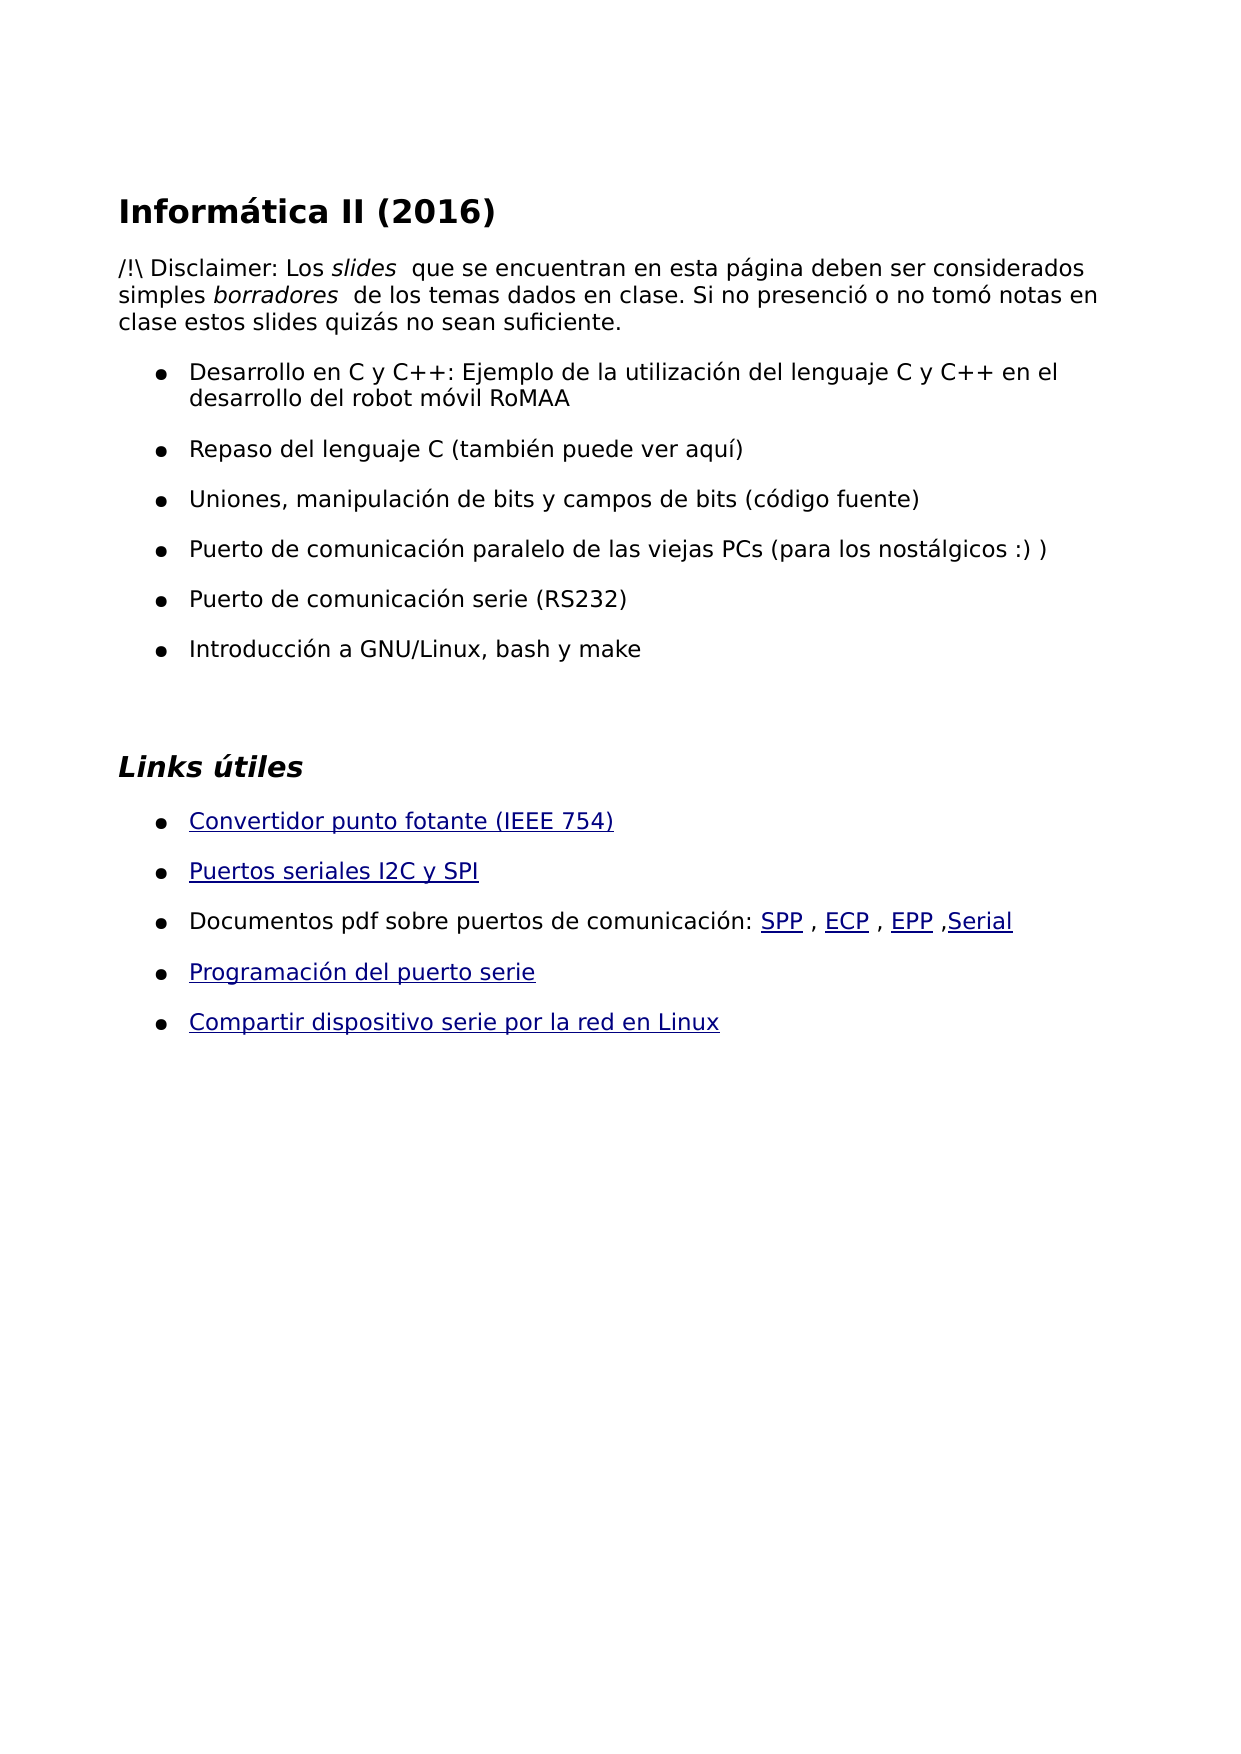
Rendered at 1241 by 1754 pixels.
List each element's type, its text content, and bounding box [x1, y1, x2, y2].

subtitle Informática II (2016) [118, 193, 1122, 231]
list Puerto de comunicación serie (RS232) [153, 586, 1122, 613]
list Puerto de comunicación paralelo de las viejas PCs (para los nostálgicos :) ) [153, 536, 1122, 563]
list Compartir dispositivo serie por la red en Linux [153, 1009, 1122, 1036]
list Uniones, manipulación de bits y campos de bits (código fuente) [153, 486, 1122, 513]
list Introducción a GNU/Linux, bash y make [153, 637, 1122, 663]
list Documentos pdf sobre puertos de comunicación: SPP , ECP , EPP ,Serial [153, 908, 1122, 935]
list Programación del puerto serie [153, 959, 1122, 985]
subtitle Links útiles [118, 750, 1122, 784]
text /!\ Disclaimer: Los slides que se encuentran en esta página deben ser considerados simples borradores de los temas dados en clase. Si no presenció o no tomó notas en clase estos slides quizás no sean suficiente. [118, 255, 1122, 335]
list Convertidor punto fotante (IEEE 754) [153, 808, 1122, 835]
list Puertos seriales I2C y SPI [153, 858, 1122, 885]
list Desarrollo en C y C++: Ejemplo de la utilización del lenguaje C y C++ en el desarrollo del robot móvil RoMAA [153, 359, 1122, 412]
list Repaso del lenguaje C (también puede ver aquí) [153, 436, 1122, 462]
